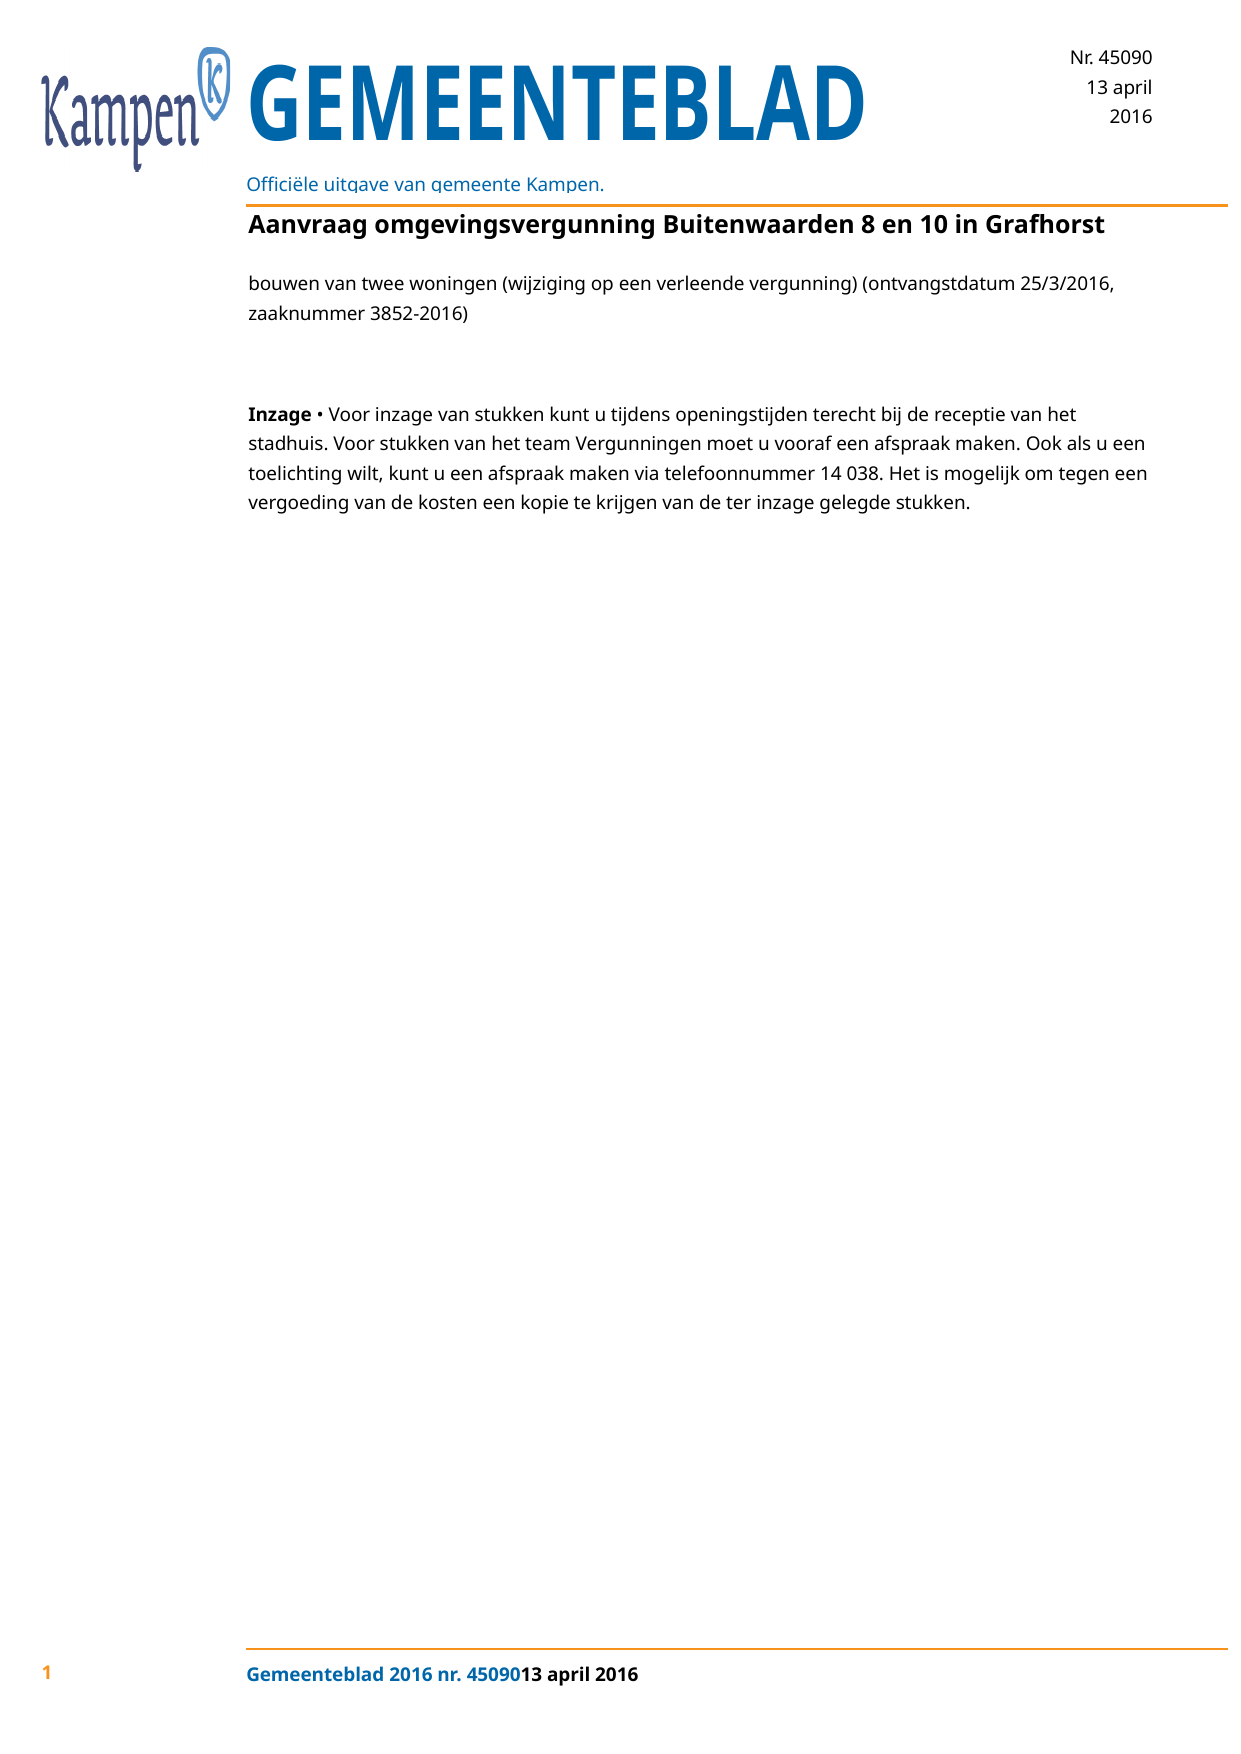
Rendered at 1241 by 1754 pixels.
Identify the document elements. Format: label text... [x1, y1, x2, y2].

text Aanvraag omgevingsvergunning Buitenwaarden 8 en 10 in Grafhorst [248, 207, 1152, 241]
text Inzage • Voor inzage van stukken kunt u tijdens openingstijden terecht bij de receptie van het stadhuis. Voor stukken van het team Vergunningen moet u vooraf een afspraak maken. Ook als u een toelichting wilt, kunt u een afspraak maken via telefoonnummer 14 038. Het is mogelijk om tegen een vergoeding van de kosten een kopie te krijgen van de ter inzage gelegde stukken. [248, 401, 1152, 515]
picture [41, 47, 231, 172]
text bouwen van twee woningen (wijziging op een verleende vergunning) (ontvangstdatum 25/3/2016, zaaknummer 3852-2016) [248, 270, 1152, 326]
